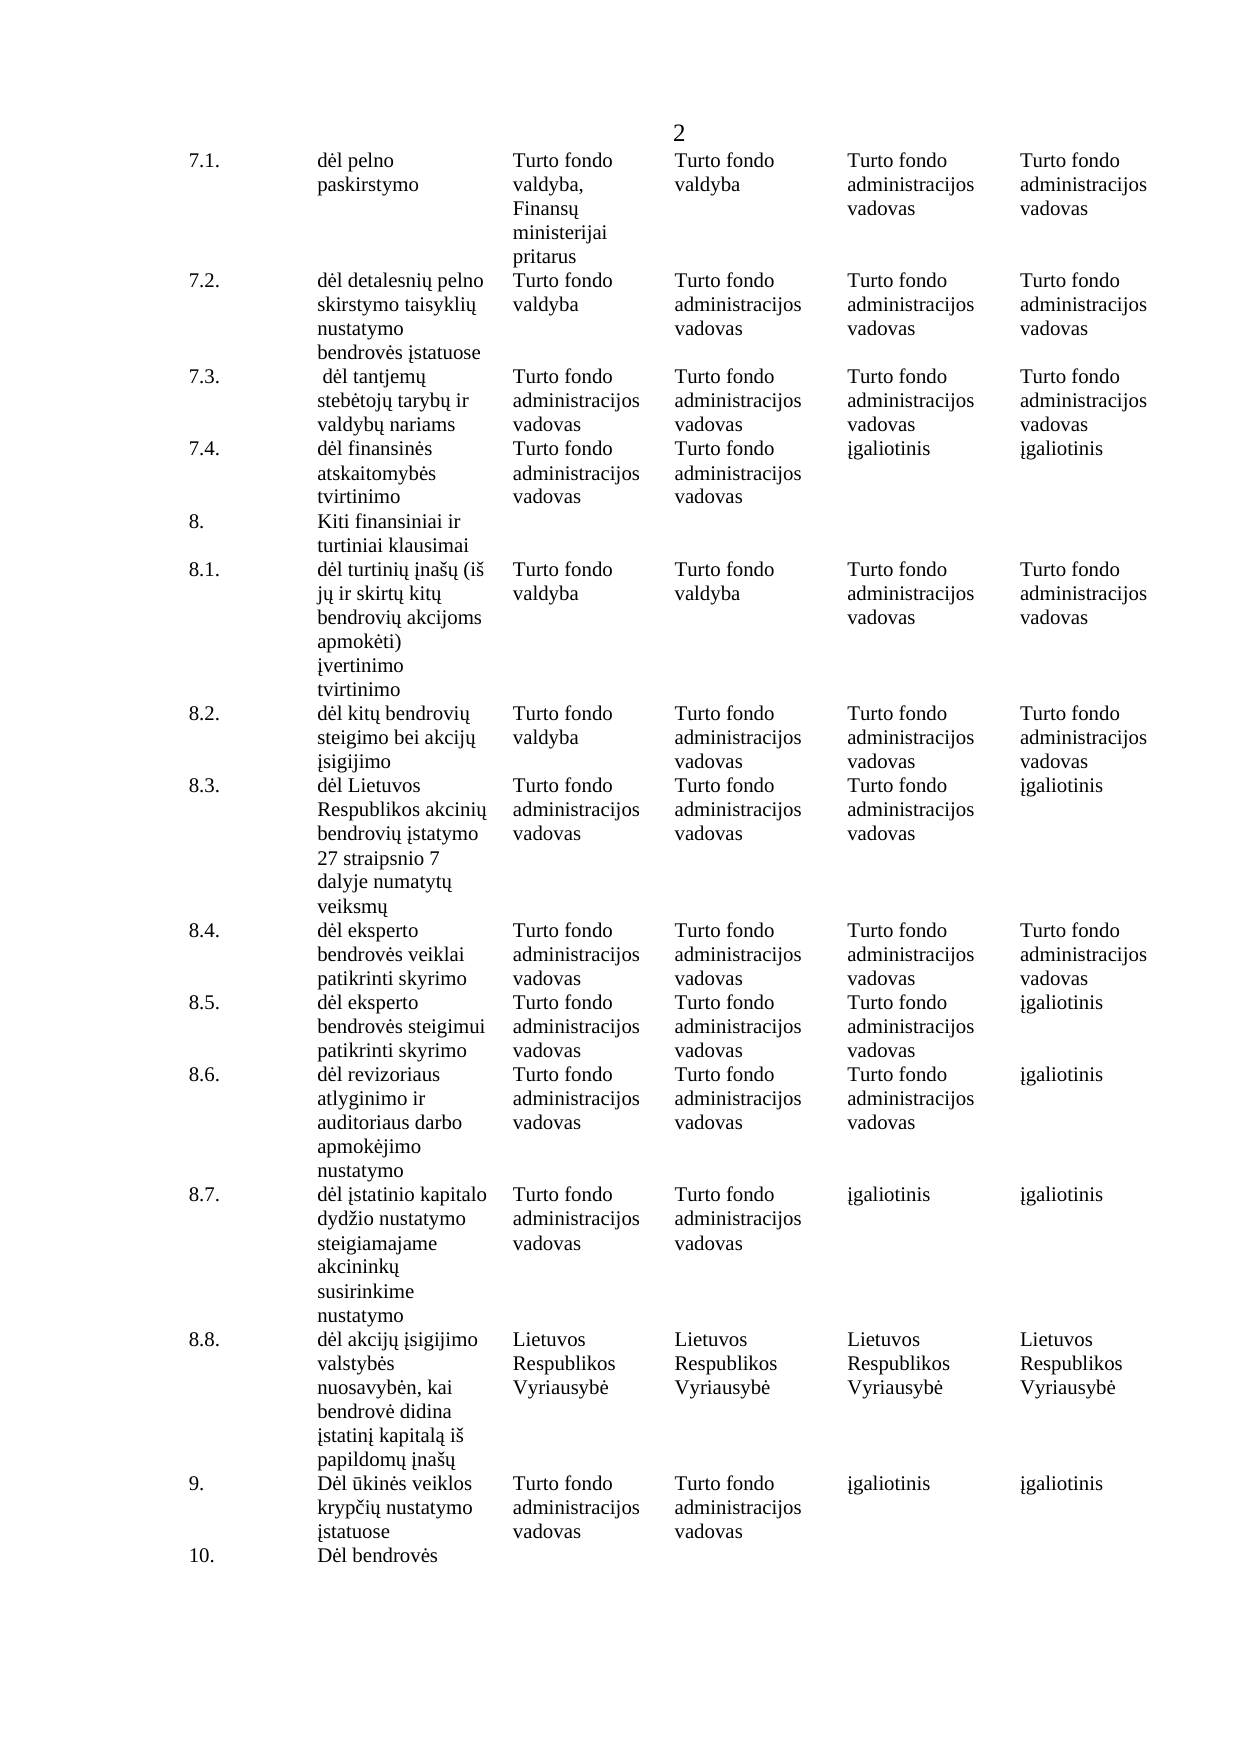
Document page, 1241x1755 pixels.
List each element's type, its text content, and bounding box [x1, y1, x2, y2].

table_cell Turto fondo administracijos vadovas [501, 773, 663, 918]
table_cell Turto fondo administracijos vadovas [501, 1471, 663, 1543]
table_cell Turto fondo administracijos vadovas [836, 918, 1008, 990]
table_cell dėl eksperto bendrovės veiklai patikrinti skyrimo [306, 918, 501, 990]
table_cell 7.3. [177, 364, 306, 436]
table_cell dėl kitų bendrovių steigimo bei akcijų įsigijimo [306, 701, 501, 773]
table_cell Turto fondo administracijos vadovas [663, 1471, 836, 1543]
table_cell 7.4. [177, 436, 306, 508]
table_cell 7.2. [177, 268, 306, 364]
table_cell Turto fondo administracijos vadovas [1009, 701, 1181, 773]
table_cell įgaliotinis [1009, 1471, 1181, 1543]
table_cell Turto fondo administracijos vadovas [501, 1062, 663, 1182]
table_cell 7.1. [177, 148, 306, 268]
table_cell 9. [177, 1471, 306, 1543]
table_cell [663, 509, 836, 557]
table_cell [836, 509, 1008, 557]
table_cell Turto fondo administracijos vadovas [663, 918, 836, 990]
table_cell Lietuvos Respublikos Vyriausybė [1009, 1327, 1181, 1471]
table_cell įgaliotinis [836, 1471, 1008, 1543]
table_cell 8.4. [177, 918, 306, 990]
table_cell [501, 1543, 663, 1567]
table_cell Turto fondo valdyba, Finansų ministerijai pritarus [501, 148, 663, 268]
table_cell Turto fondo administracijos vadovas [836, 990, 1008, 1062]
table_cell 8.5. [177, 990, 306, 1062]
table_cell Turto fondo valdyba [663, 148, 836, 268]
table_cell [663, 1543, 836, 1567]
table_cell Turto fondo administracijos vadovas [836, 268, 1008, 364]
table_cell [836, 1543, 1008, 1567]
table_cell Lietuvos Respublikos Vyriausybė [501, 1327, 663, 1471]
table_cell [501, 509, 663, 557]
table_cell 8.2. [177, 701, 306, 773]
table_cell 10. [177, 1543, 306, 1567]
table_cell dėl pelno paskirstymo [306, 148, 501, 268]
table_cell dėl įstatinio kapitalo dydžio nustatymo steigiamajame akcininkų susirinkime nustatymo [306, 1182, 501, 1327]
table_cell dėl Lietuvos Respublikos akcinių bendrovių įstatymo 27 straipsnio 7 dalyje numatytų veiksmų [306, 773, 501, 918]
table_cell Turto fondo administracijos vadovas [663, 1062, 836, 1182]
table_cell Turto fondo administracijos vadovas [663, 773, 836, 918]
table_cell Turto fondo administracijos vadovas [1009, 148, 1181, 268]
table_cell Dėl bendrovės [306, 1543, 501, 1567]
table_cell 8.3. [177, 773, 306, 918]
table_cell 8.7. [177, 1182, 306, 1327]
table_cell dėl finansinės atskaitomybės tvirtinimo [306, 436, 501, 508]
table_cell Turto fondo administracijos vadovas [663, 436, 836, 508]
table_cell Turto fondo administracijos vadovas [501, 436, 663, 508]
table_cell Turto fondo administracijos vadovas [836, 557, 1008, 701]
table_cell dėl detalesnių pelno skirstymo taisyklių nustatymo bendrovės įstatuose [306, 268, 501, 364]
table_cell Turto fondo administracijos vadovas [663, 701, 836, 773]
table_cell Turto fondo valdyba [501, 268, 663, 364]
table_cell Turto fondo administracijos vadovas [1009, 557, 1181, 701]
table_cell Turto fondo administracijos vadovas [663, 990, 836, 1062]
table_cell dėl akcijų įsigijimo valstybės nuosavybėn, kai bendrovė didina įstatinį kapitalą iš papildomų įnašų [306, 1327, 501, 1471]
table_cell Turto fondo administracijos vadovas [501, 364, 663, 436]
table_cell Kiti finansiniai ir turtiniai klausimai [306, 509, 501, 557]
table_cell įgaliotinis [1009, 1182, 1181, 1327]
table_cell Turto fondo administracijos vadovas [663, 268, 836, 364]
table_cell 8.6. [177, 1062, 306, 1182]
table_cell 8.1. [177, 557, 306, 701]
table_cell dėl eksperto bendrovės steigimui patikrinti skyrimo [306, 990, 501, 1062]
table_cell Dėl ūkinės veiklos krypčių nustatymo įstatuose [306, 1471, 501, 1543]
table_cell įgaliotinis [1009, 990, 1181, 1062]
table_cell dėl revizoriaus atlyginimo ir auditoriaus darbo apmokėjimo nustatymo [306, 1062, 501, 1182]
table_cell Turto fondo valdyba [663, 557, 836, 701]
table_cell Turto fondo administracijos vadovas [501, 990, 663, 1062]
table_cell įgaliotinis [1009, 773, 1181, 918]
table_cell Turto fondo valdyba [501, 701, 663, 773]
table_cell Turto fondo administracijos vadovas [1009, 268, 1181, 364]
table_cell dėl tantjemų stebėtojų tarybų ir valdybų nariams [306, 364, 501, 436]
table_cell Turto fondo administracijos vadovas [836, 773, 1008, 918]
table_cell 8. [177, 509, 306, 557]
table_cell Turto fondo administracijos vadovas [1009, 364, 1181, 436]
table_cell [1009, 509, 1181, 557]
table_cell Turto fondo administracijos vadovas [663, 364, 836, 436]
table_cell įgaliotinis [836, 436, 1008, 508]
table_cell Turto fondo administracijos vadovas [1009, 918, 1181, 990]
table_cell Turto fondo administracijos vadovas [663, 1182, 836, 1327]
table_cell įgaliotinis [1009, 436, 1181, 508]
table_cell Turto fondo valdyba [501, 557, 663, 701]
table_cell Turto fondo administracijos vadovas [501, 1182, 663, 1327]
table_cell Turto fondo administracijos vadovas [836, 364, 1008, 436]
table_cell Turto fondo administracijos vadovas [836, 701, 1008, 773]
table_cell Lietuvos Respublikos Vyriausybė [836, 1327, 1008, 1471]
table_cell Turto fondo administracijos vadovas [836, 1062, 1008, 1182]
table_cell Turto fondo administracijos vadovas [836, 148, 1008, 268]
table_cell Lietuvos Respublikos Vyriausybė [663, 1327, 836, 1471]
table_cell Turto fondo administracijos vadovas [501, 918, 663, 990]
table_cell įgaliotinis [836, 1182, 1008, 1327]
table_cell įgaliotinis [1009, 1062, 1181, 1182]
table_cell dėl turtinių įnašų (iš jų ir skirtų kitų bendrovių akcijoms apmokėti) įvertinimo tvirtinimo [306, 557, 501, 701]
table_cell 8.8. [177, 1327, 306, 1471]
table_cell [1009, 1543, 1181, 1567]
